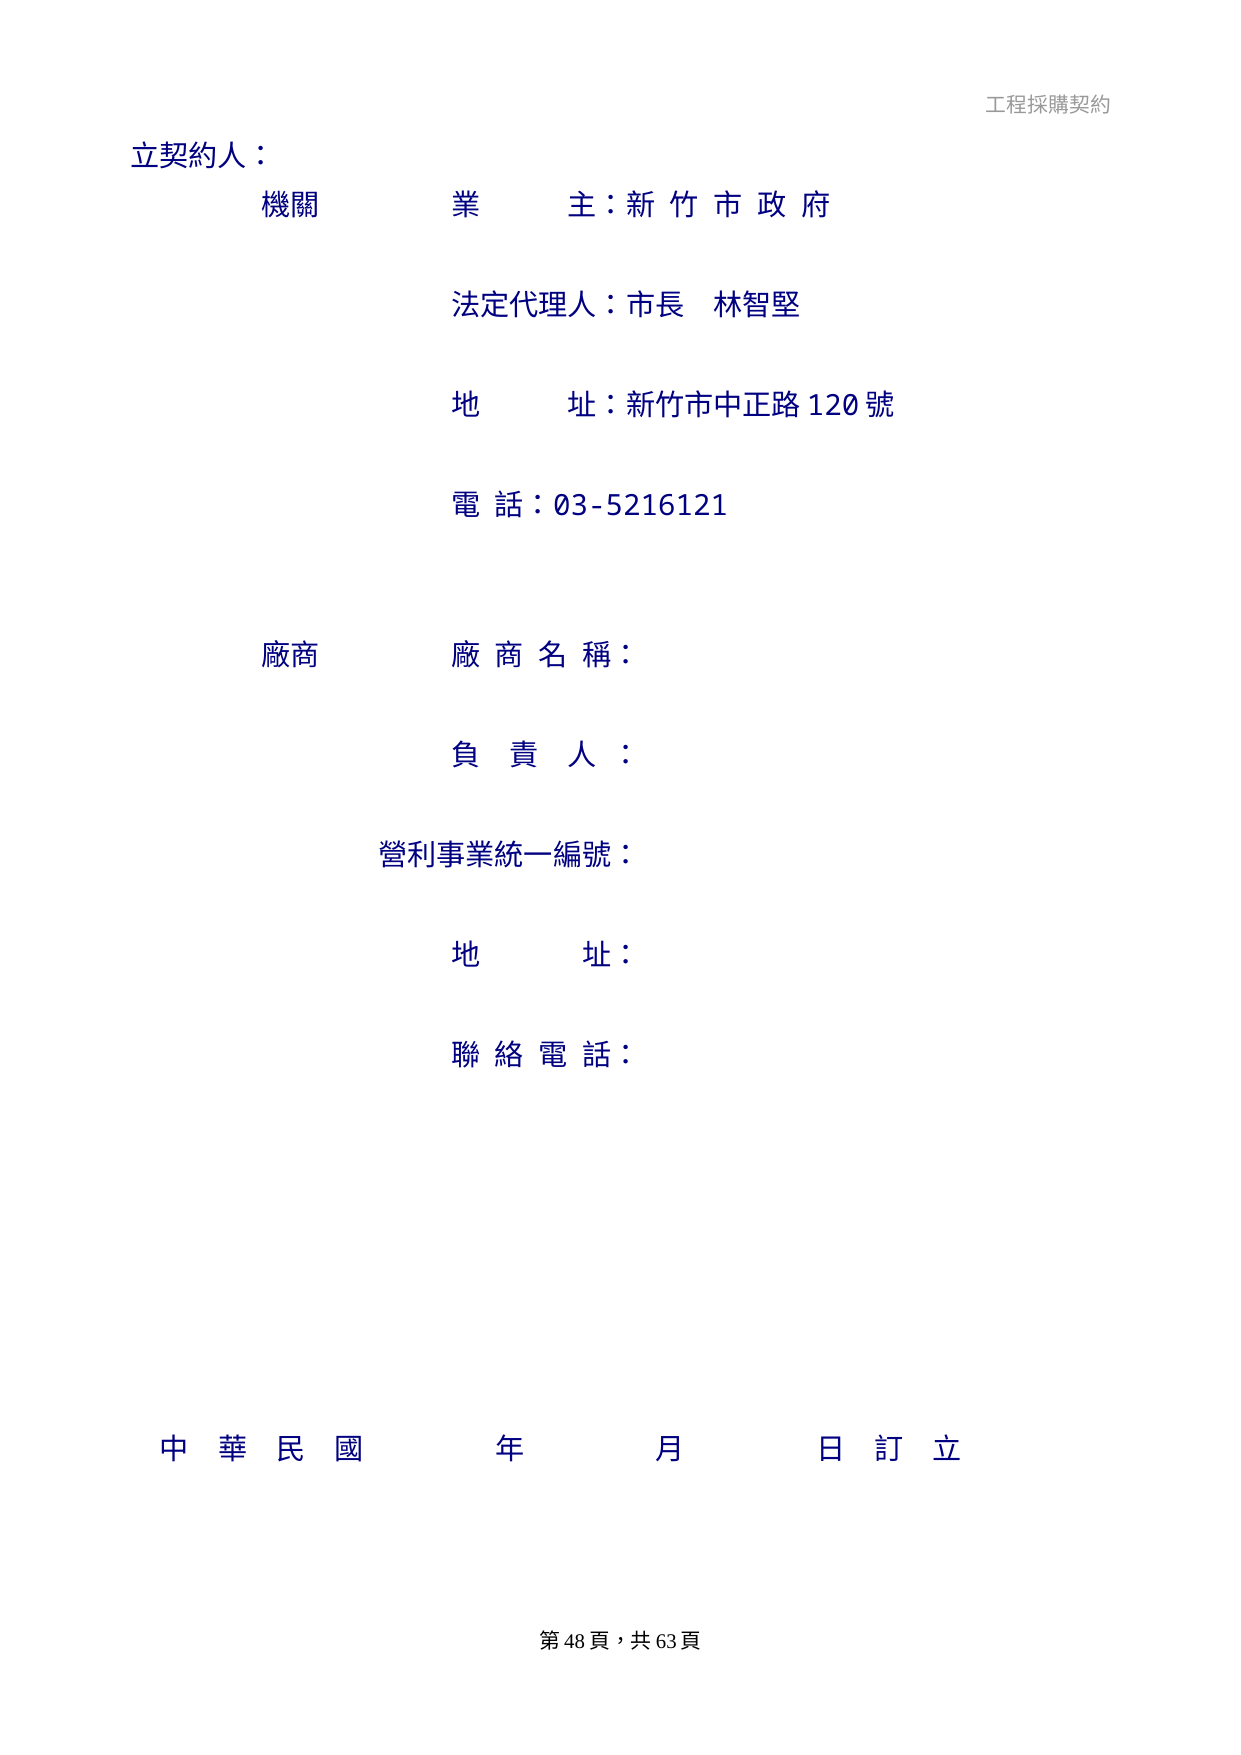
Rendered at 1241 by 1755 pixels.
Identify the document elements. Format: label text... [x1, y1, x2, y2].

text 廠商 廠 商 名 稱： [130, 626, 1110, 676]
text 營利事業統一編號： [130, 826, 1110, 876]
text 中 華 民 國 年 月 日 訂 立 [159, 1426, 1110, 1468]
text 電 話：03-5216121 [130, 476, 1110, 526]
text 機關 業 主：新 竹 市 政 府 [130, 176, 1110, 226]
text 法定代理人：市長 林智堅 [130, 276, 1110, 326]
text 地 址： [130, 926, 1110, 976]
text 地 址：新竹市中正路120號 [130, 376, 1110, 426]
text 聯 絡 電 話： [130, 1026, 1110, 1076]
text 負 責 人 ： [130, 726, 1110, 776]
text 立契約人： [130, 130, 1110, 176]
